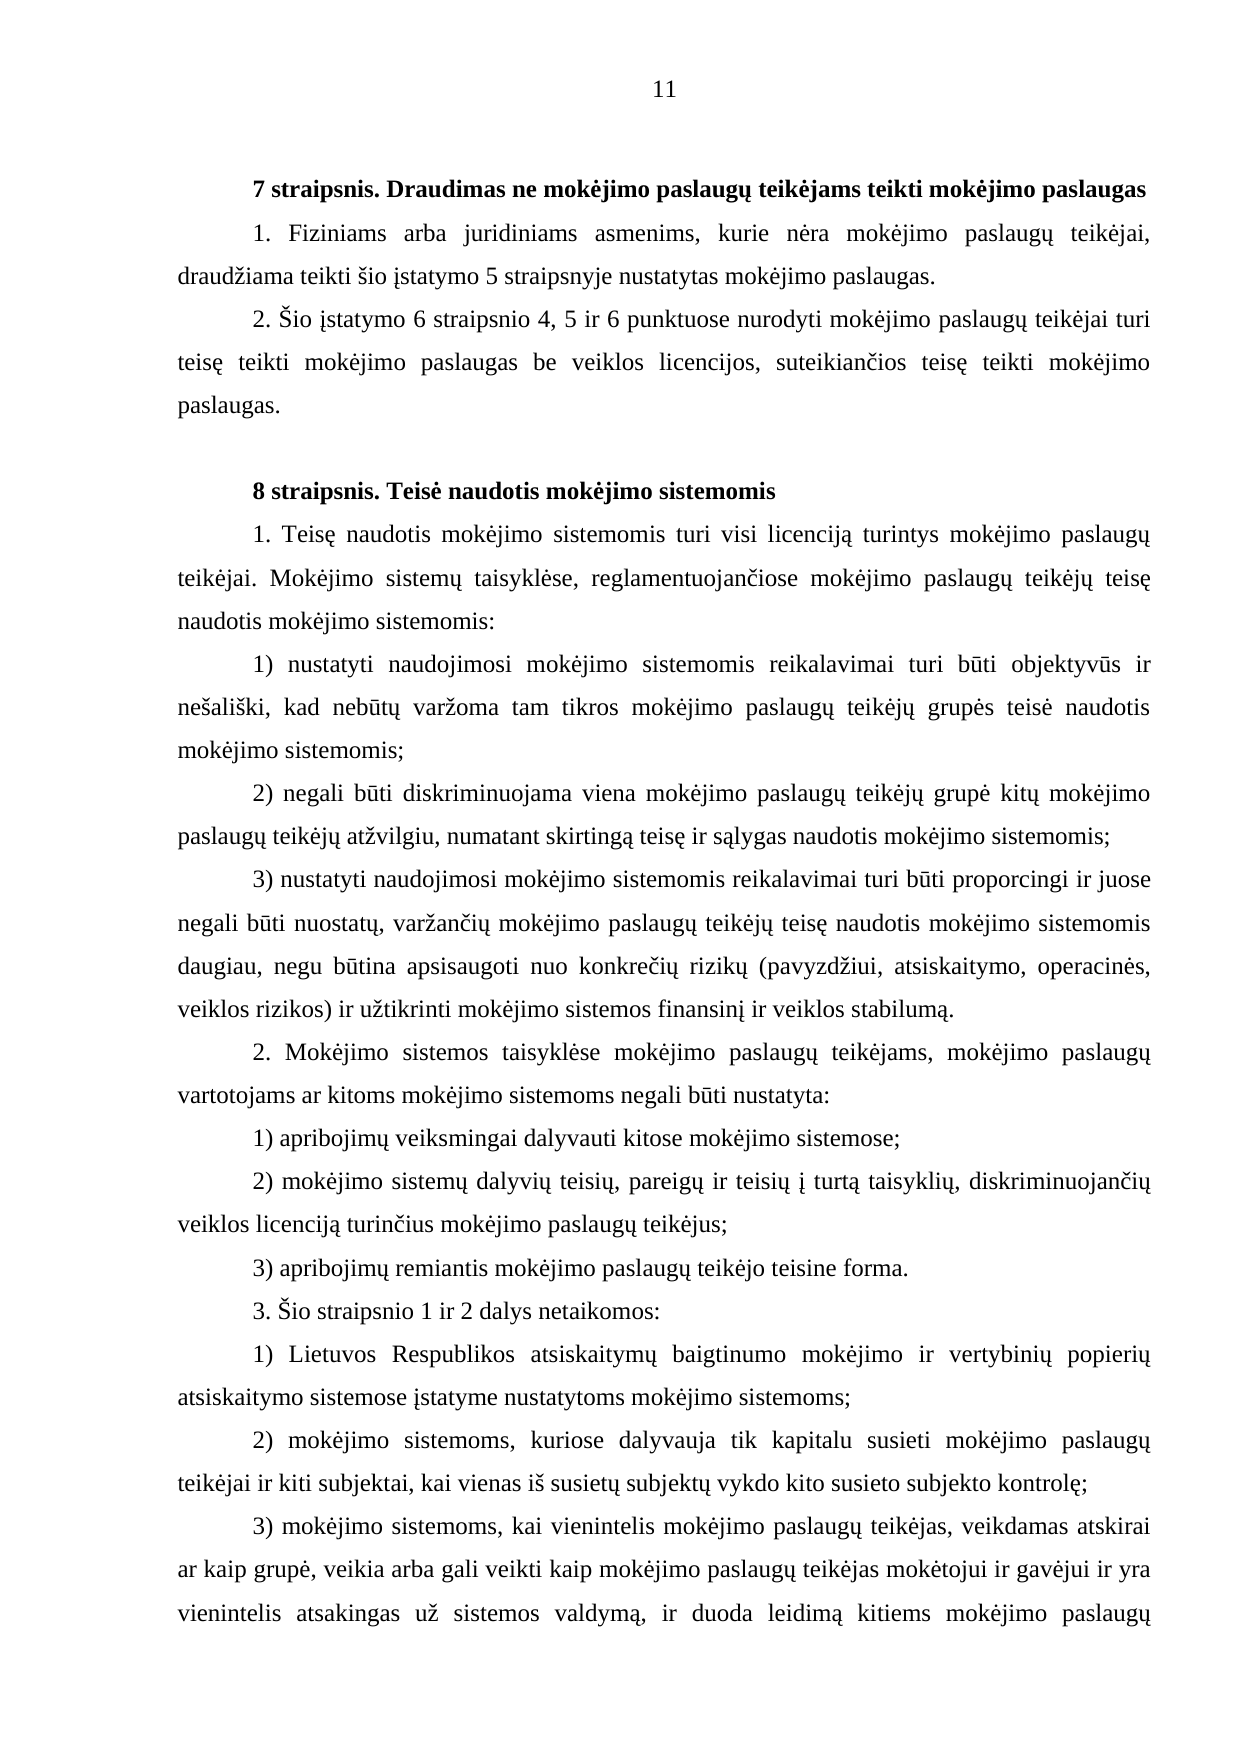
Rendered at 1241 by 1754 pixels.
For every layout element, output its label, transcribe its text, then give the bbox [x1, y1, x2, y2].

text 3) apribojimų remiantis mokėjimo paslaugų teikėjo teisine forma. [177, 1253, 1152, 1281]
text 3. Šio straipsnio 1 ir 2 dalys netaikomos: [177, 1296, 1152, 1324]
text 7 straipsnis. Draudimas ne mokėjimo paslaugų teikėjams teikti mokėjimo paslaugas [177, 174, 1152, 203]
text 1) Lietuvos Respublikos atsiskaitymų baigtinumo mokėjimo ir vertybinių popierių atsiskaitymo sistemose įstatyme nustatytoms mokėjimo sistemoms; [177, 1339, 1152, 1411]
text 1. Teisę naudotis mokėjimo sistemomis turi visi licenciją turintys mokėjimo paslaugų teikėjai. Mokėjimo sistemų taisyklėse, reglamentuojančiose mokėjimo paslaugų teikėjų teisę naudotis mokėjimo sistemomis: [177, 519, 1152, 634]
text 2) mokėjimo sistemų dalyvių teisių, pareigų ir teisių į turtą taisyklių, diskriminuojančių veiklos licenciją turinčius mokėjimo paslaugų teikėjus; [177, 1166, 1152, 1238]
text 2. Šio įstatymo 6 straipsnio 4, 5 ir 6 punktuose nurodyti mokėjimo paslaugų teikėjai turi teisę teikti mokėjimo paslaugas be veiklos licencijos, suteikiančios teisę teikti mokėjimo paslaugas. [177, 304, 1152, 419]
text 2. Mokėjimo sistemos taisyklėse mokėjimo paslaugų teikėjams, mokėjimo paslaugų vartotojams ar kitoms mokėjimo sistemoms negali būti nustatyta: [177, 1037, 1152, 1109]
text 3) nustatyti naudojimosi mokėjimo sistemomis reikalavimai turi būti proporcingi ir juose negali būti nuostatų, varžančių mokėjimo paslaugų teikėjų teisę naudotis mokėjimo sistemomis daugiau, negu būtina apsisaugoti nuo konkrečių rizikų (pavyzdžiui, atsiskaitymo, operacinės, veiklos rizikos) ir užtikrinti mokėjimo sistemos finansinį ir veiklos stabilumą. [177, 864, 1152, 1023]
text 3) mokėjimo sistemoms, kai vienintelis mokėjimo paslaugų teikėjas, veikdamas atskirai ar kaip grupė, veikia arba gali veikti kaip mokėjimo paslaugų teikėjas mokėtojui ir gavėjui ir yra vienintelis atsakingas už sistemos valdymą, ir duoda leidimą kitiems mokėjimo paslaugų [177, 1511, 1152, 1626]
text 1) nustatyti naudojimosi mokėjimo sistemomis reikalavimai turi būti objektyvūs ir nešališki, kad nebūtų varžoma tam tikros mokėjimo paslaugų teikėjų grupės teisė naudotis mokėjimo sistemomis; [177, 649, 1152, 764]
text 1) apribojimų veiksmingai dalyvauti kitose mokėjimo sistemose; [177, 1123, 1152, 1152]
text 8 straipsnis. Teisė naudotis mokėjimo sistemomis [177, 476, 1152, 505]
text 2) negali būti diskriminuojama viena mokėjimo paslaugų teikėjų grupė kitų mokėjimo paslaugų teikėjų atžvilgiu, numatant skirtingą teisę ir sąlygas naudotis mokėjimo sistemomis; [177, 778, 1152, 850]
text 1. Fiziniams arba juridiniams asmenims, kurie nėra mokėjimo paslaugų teikėjai, draudžiama teikti šio įstatymo 5 straipsnyje nustatytas mokėjimo paslaugas. [177, 218, 1152, 289]
text 2) mokėjimo sistemoms, kuriose dalyvauja tik kapitalu susieti mokėjimo paslaugų teikėjai ir kiti subjektai, kai vienas iš susietų subjektų vykdo kito susieto subjekto kontrolę; [177, 1425, 1152, 1497]
